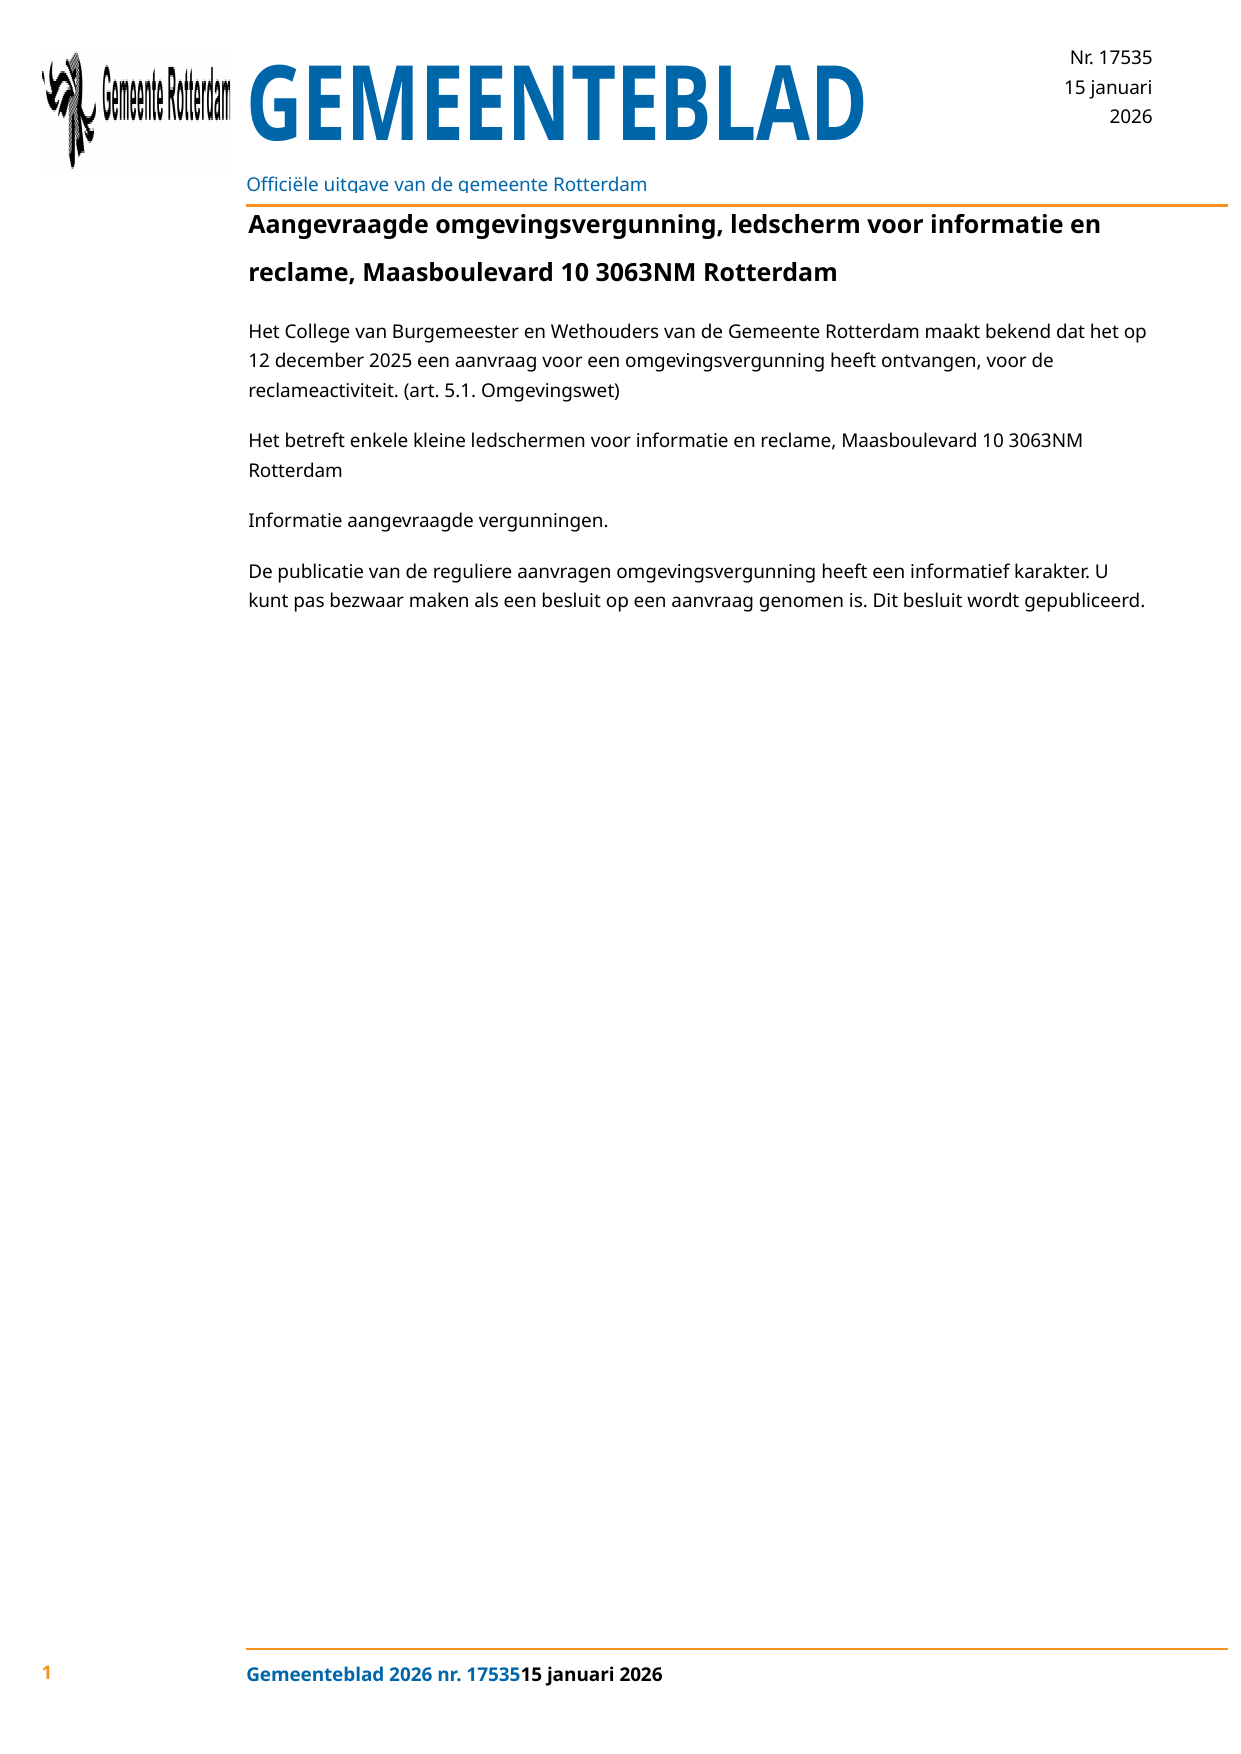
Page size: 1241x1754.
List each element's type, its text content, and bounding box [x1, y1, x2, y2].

text Aangevraagde omgevingsvergunning, ledscherm voor informatie en reclame, Maasboulevard 10 3063NM Rotterdam [248, 207, 1152, 288]
text Informatie aangevraagde vergunningen. [248, 507, 1152, 533]
text De publicatie van de reguliere aanvragen omgevingsvergunning heeft een informatief karakter. U kunt pas bezwaar maken als een besluit op een aanvraag genomen is. Dit besluit wordt gepubliceerd. [248, 558, 1152, 613]
text Het betreft enkele kleine ledschermen voor informatie en reclame, Maasboulevard 10 3063NM Rotterdam [248, 427, 1152, 483]
picture [41, 47, 231, 172]
text Het College van Burgemeester en Wethouders van de Gemeente Rotterdam maakt bekend dat het op 12 december 2025 een aanvraag voor een omgevingsvergunning heeft ontvangen, voor de reclameactiviteit. (art. 5.1. Omgevingswet) [248, 318, 1152, 403]
